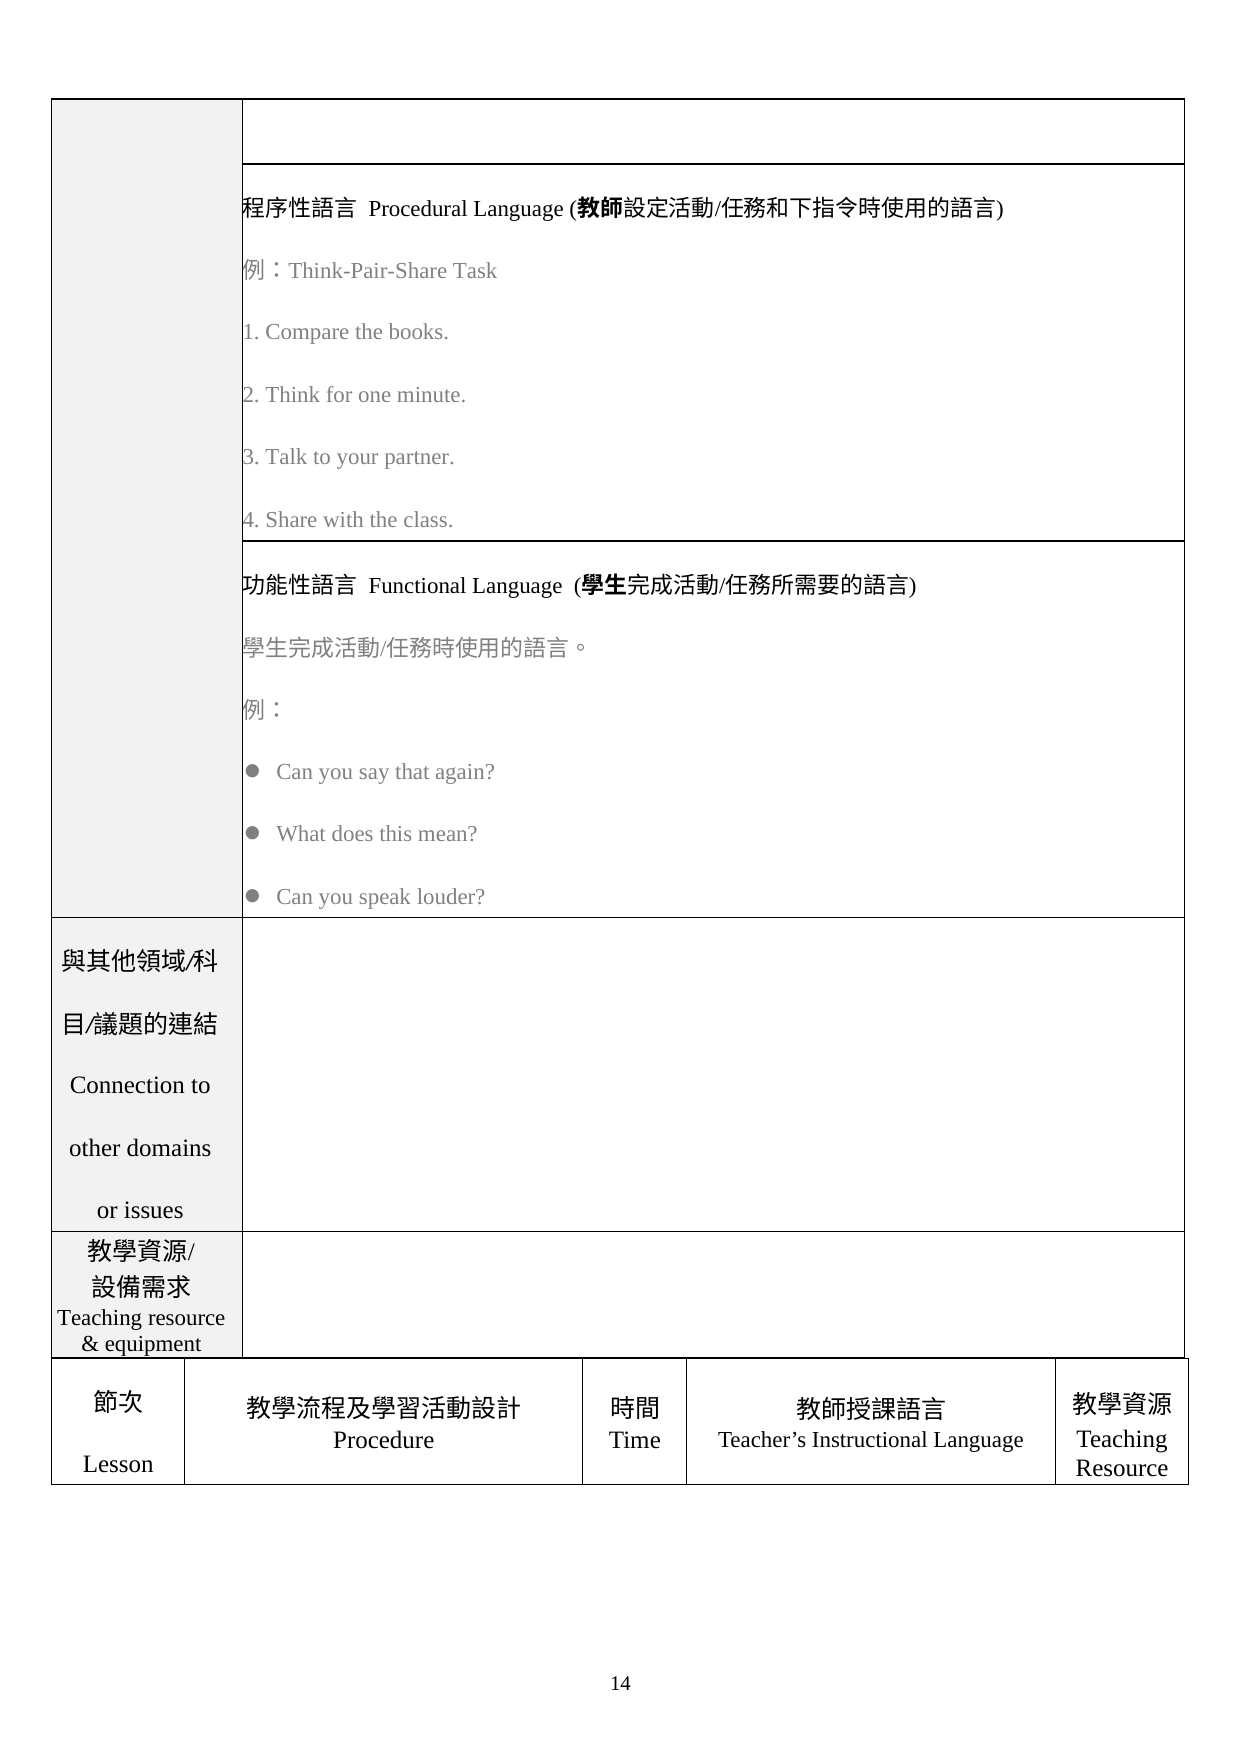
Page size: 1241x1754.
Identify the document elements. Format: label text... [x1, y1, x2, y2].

table_cell [1185, 98, 1189, 163]
table_cell 與其他領域/科 目/議題的連結 Connection to other domains or issues [52, 918, 242, 1231]
table_header 時間 Time [583, 1359, 686, 1484]
table_cell 功能性語言 Functional Language (學生完成活動/任務所需要的語言) 學生完成活動/任務時使用的語言。 例： Can you say that again? What does this mean? Can you speak louder? [243, 542, 1184, 917]
table_header 教學流程及學習活動設計 Procedure [185, 1359, 582, 1484]
table_cell [1185, 917, 1189, 1231]
table_cell [243, 100, 1184, 163]
table_cell [1185, 540, 1189, 917]
table_cell [1185, 163, 1189, 540]
table_header 節次 Lesson [52, 1359, 184, 1484]
table_header 教師授課語言 Teacher’s Instructional Language [687, 1359, 1055, 1484]
table_cell [243, 918, 1184, 1231]
table_cell [52, 100, 242, 917]
table_cell [243, 1232, 1184, 1357]
table_cell 教學資源/ 設備需求 Teaching resource & equipment [52, 1232, 242, 1357]
table_header 教學資源 Teaching Resource [1056, 1359, 1188, 1484]
table_cell 程序性語言 Procedural Language (教師設定活動/任務和下指令時使用的語言) 例：Think-Pair-Share Task 1. Compare the books. 2. Think for one minute. 3. Talk to your partner. 4. Share with the class. [243, 165, 1184, 540]
table_cell [1185, 1231, 1189, 1357]
